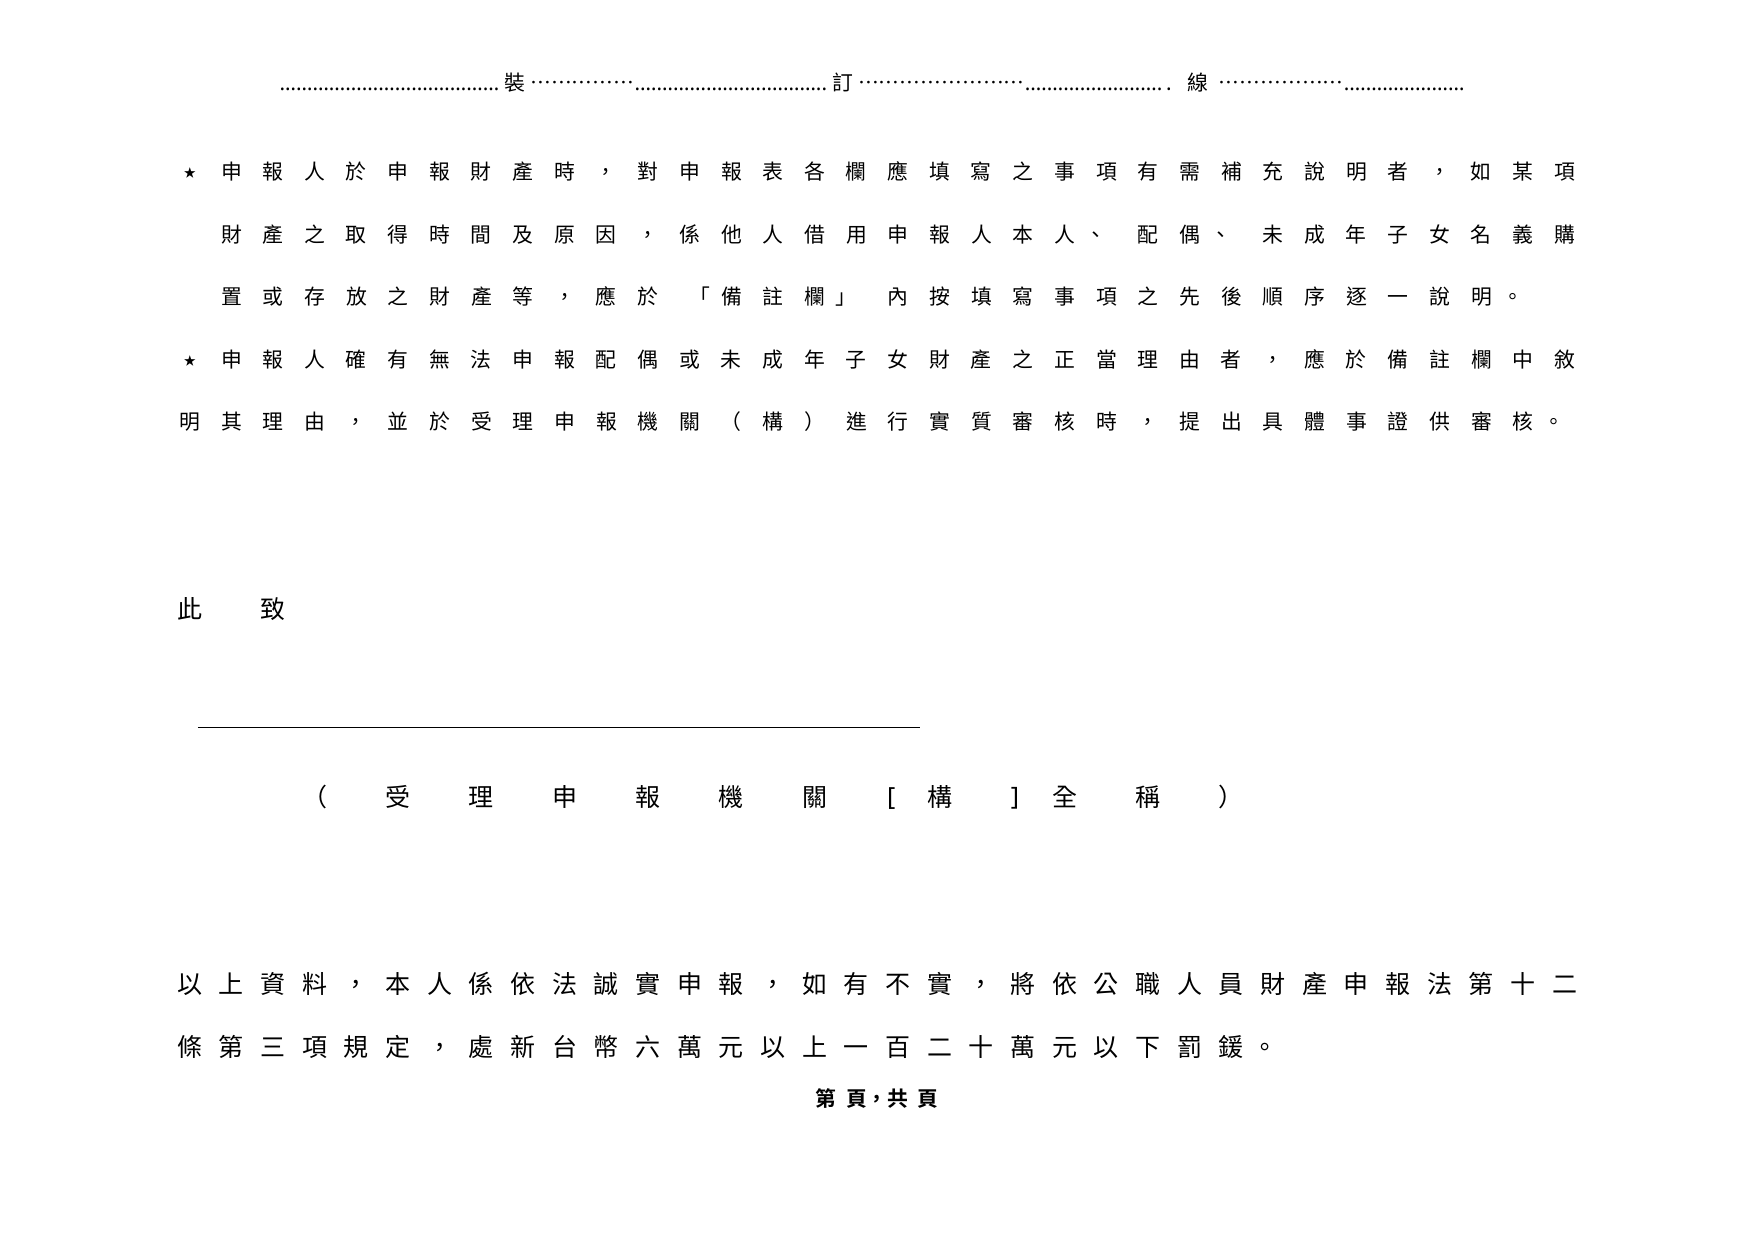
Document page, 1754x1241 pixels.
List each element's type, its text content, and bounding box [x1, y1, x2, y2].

text ★申報人確有無法申報配偶或未成年子女財產之正當理由者，應於備註欄中敘明其理由，並於受理申報機關（構）進行實質審核時，提出具體事證供審核。 [169, 316, 1585, 441]
text 以上資料，本人係依法誠實申報，如有不實，將依公職人員財產申報法第十二條第三項規定，處新台幣六萬元以上一百二十萬元以下罰鍰。 [168, 941, 1585, 1066]
text ★申報人於申報財產時，對申報表各欄應填寫之事項有需補充說明者，如某項財產之取得時間及原因，係他人借用申報人本人、配偶、未成年子女名義購置或存放之財產等，應於「備註欄」內按填寫事項之先後順序逐一說明。 [169, 129, 1585, 316]
text （ 受 理 申 報 機 關 [ 構 ] 全 稱 ） [169, 754, 1585, 816]
text 此 致 [169, 566, 1585, 629]
